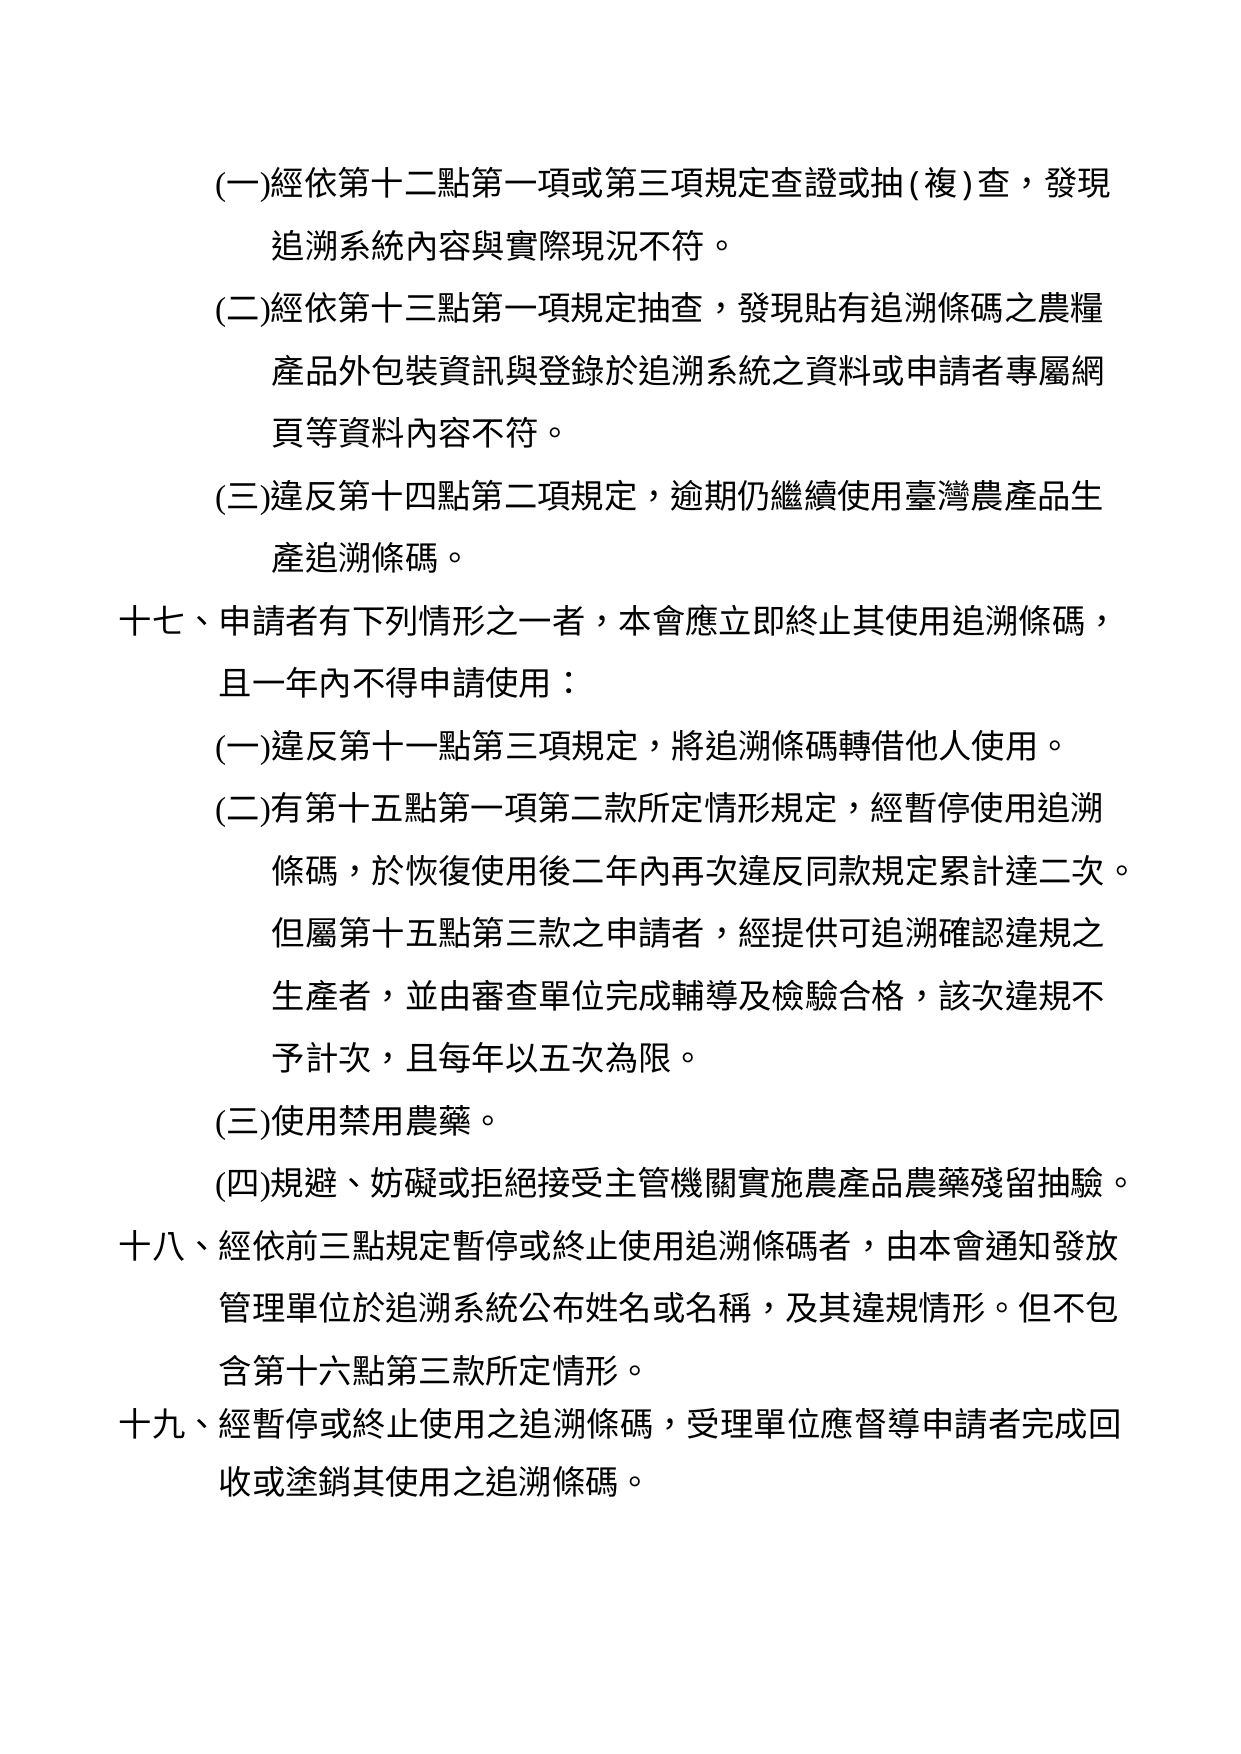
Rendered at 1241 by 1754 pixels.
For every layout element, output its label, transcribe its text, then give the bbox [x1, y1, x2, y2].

text (三)違反第十四點第二項規定，逾期仍繼續使用臺灣農產品生產追溯條碼。 [215, 452, 1122, 577]
text 十九、經暫停或終止使用之追溯條碼，受理單位應督導申請者完成回收或塗銷其使用之追溯條碼。 [118, 1389, 1122, 1506]
text (二)經依第十三點第一項規定抽查，發現貼有追溯條碼之農糧產品外包裝資訊與登錄於追溯系統之資料或申請者專屬網頁等資料內容不符。 [215, 264, 1122, 452]
text (四)規避、妨礙或拒絕接受主管機關實施農產品農藥殘留抽驗。 [215, 1139, 1122, 1202]
text 十七、申請者有下列情形之一者，本會應立即終止其使用追溯條碼，且一年內不得申請使用： [118, 577, 1122, 702]
text (一) 違反第十一點第三項規定，將追溯條碼轉借他人使用。 [215, 702, 1122, 764]
text (一)經依第十二點第一項或第三項規定查證或抽(複)查，發現追溯系統內容與實際現況不符。 [215, 139, 1122, 264]
text (三) 使用禁用農藥。 [215, 1077, 1122, 1139]
text (二)有第十五點第一項第二款所定情形規定，經暫停使用追溯條碼，於恢復使用後二年內再次違反同款規定累計達二次。但屬第十五點第三款之申請者，經提供可追溯確認違規之生產者，並由審查單位完成輔導及檢驗合格，該次違規不予計次，且每年以五次為限。 [215, 764, 1122, 1077]
text 十八、經依前三點規定暫停或終止使用追溯條碼者，由本會通知發放管理單位於追溯系統公布姓名或名稱，及其違規情形。但不包含第十六點第三款所定情形。 [118, 1202, 1122, 1389]
